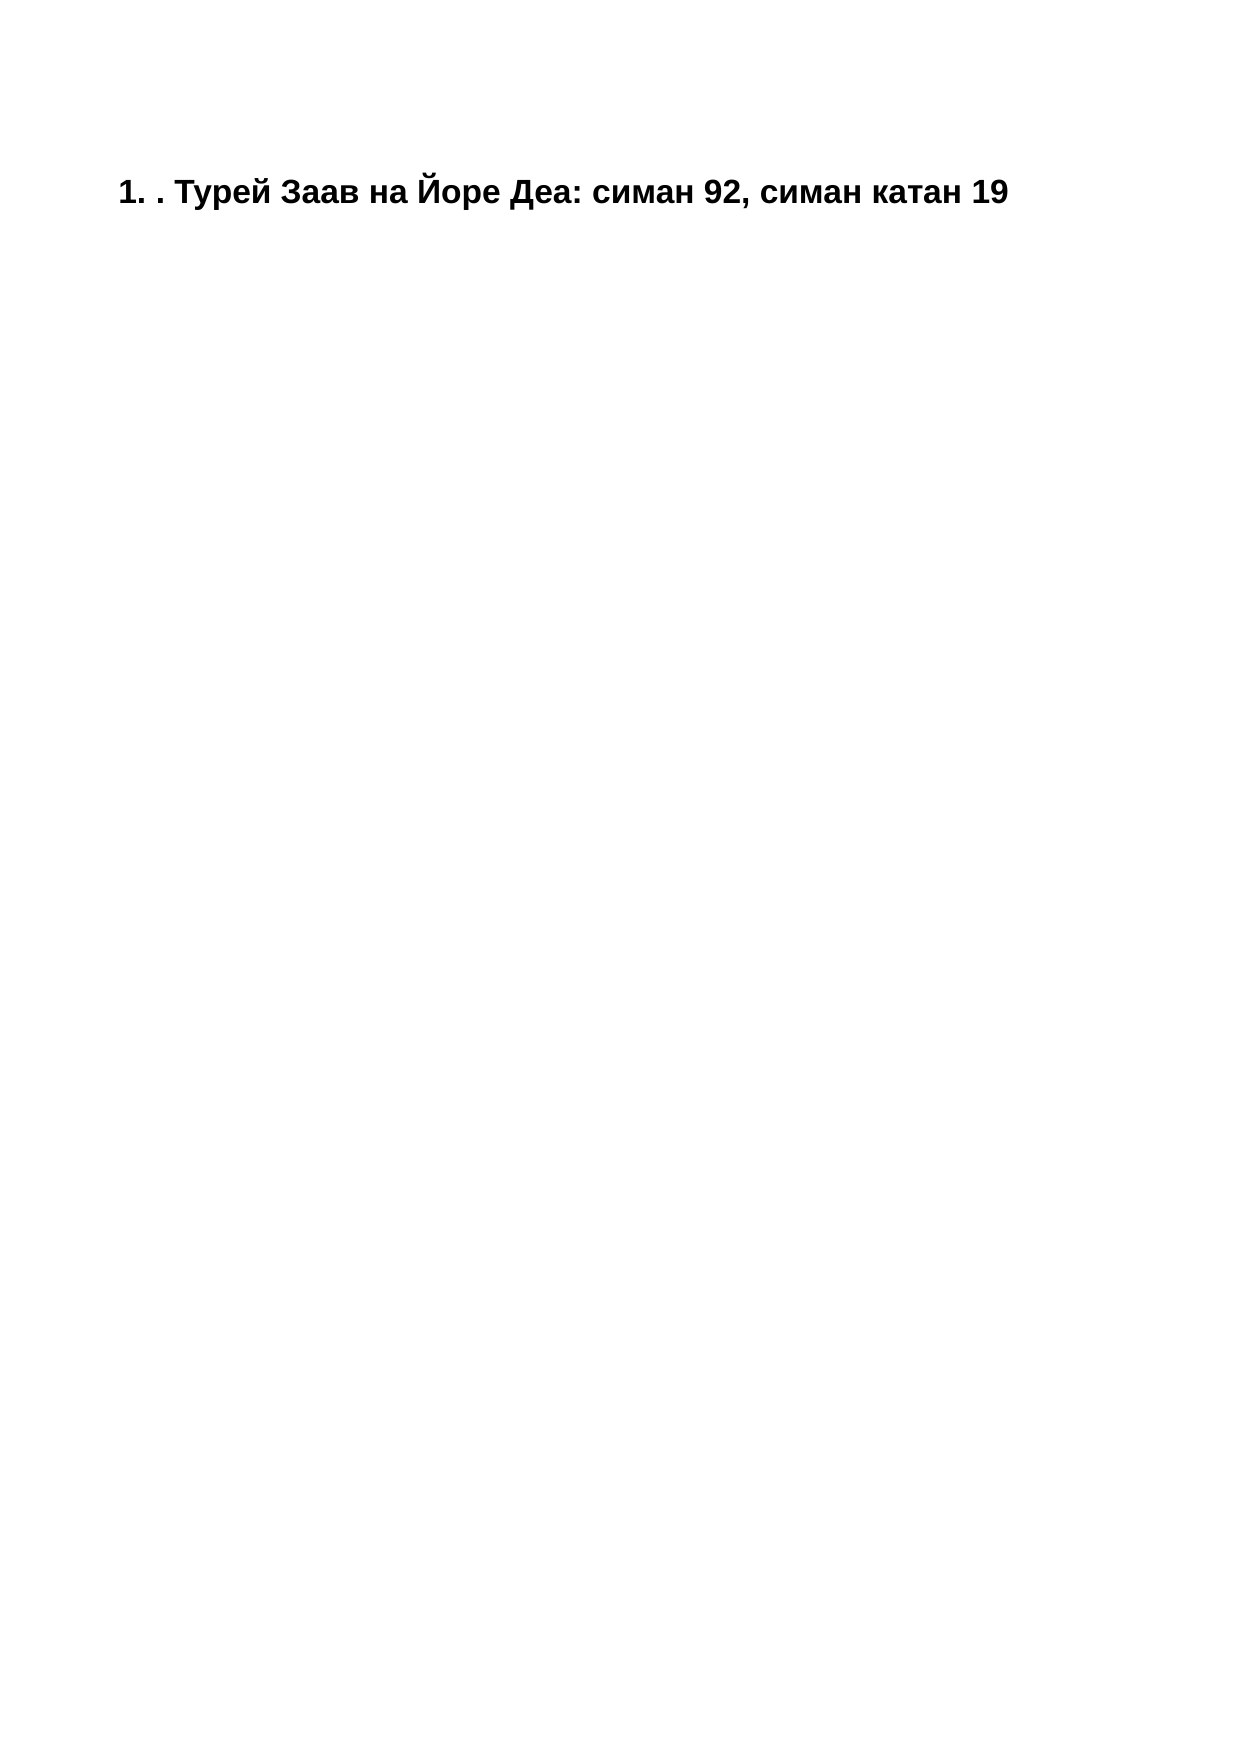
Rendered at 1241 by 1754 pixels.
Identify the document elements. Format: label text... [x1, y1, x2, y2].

subtitle . Турей Заав на Йоре Деа: симан 92, симан катан 19 [118, 147, 1122, 176]
